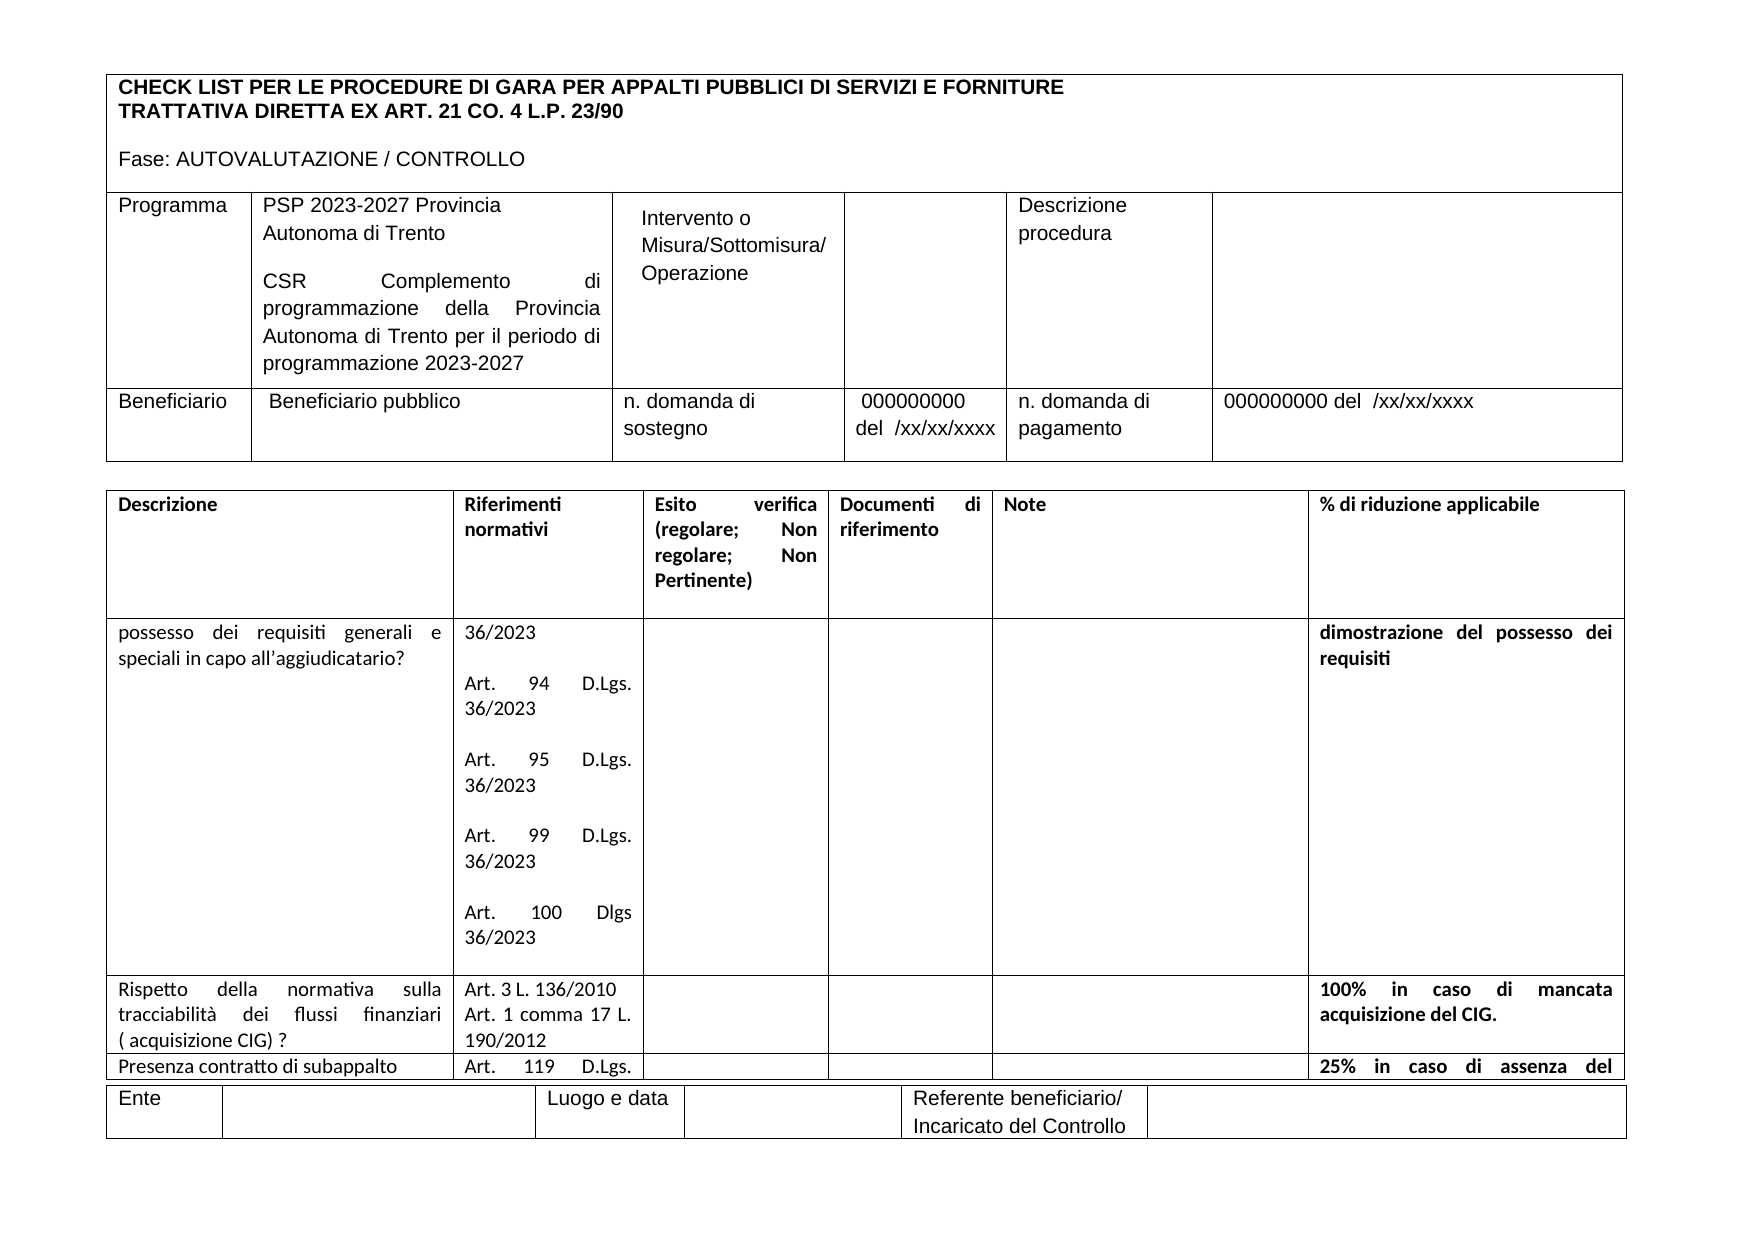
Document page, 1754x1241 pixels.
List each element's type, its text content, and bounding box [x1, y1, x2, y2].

table_header Descrizione [107, 491, 453, 618]
table_cell Art. 119 D.Lgs. [454, 1054, 643, 1079]
table_cell possesso dei requisiti generali e speciali in capo all’aggiudicatario? [107, 619, 453, 975]
table_header Documenti di riferimento [829, 491, 992, 618]
table_header Riferimenti normativi [454, 491, 643, 618]
table_cell 100% in caso di mancata acquisizione del CIG. [1309, 976, 1624, 1052]
table_cell [829, 619, 992, 975]
table_header % di riduzione applicabile [1309, 491, 1624, 618]
table_cell dimostrazione del possesso dei requisiti [1309, 619, 1624, 975]
table_cell Art. 3 L. 136/2010 Art. 1 comma 17 L. 190/2012 [454, 976, 643, 1052]
table_cell [993, 619, 1308, 975]
table_cell Rispetto della normativa sulla tracciabilità dei flussi finanziari ( acquisizione CIG) ? [107, 976, 453, 1052]
table_header Note [993, 491, 1308, 618]
table_cell [644, 1054, 828, 1079]
table_header Esito verifica (regolare; Non regolare; Non Pertinente) [644, 491, 828, 618]
table_cell [644, 976, 828, 1052]
table_cell [993, 1054, 1308, 1079]
table_cell 36/2023 Art. 94 D.Lgs. 36/2023 Art. 95 D.Lgs. 36/2023 Art. 99 D.Lgs. 36/2023 Art. 100 Dlgs 36/2023 [454, 619, 643, 975]
table_cell [829, 1054, 992, 1079]
table_cell [993, 976, 1308, 1052]
table_cell 25% in caso di assenza del [1309, 1054, 1624, 1079]
table_cell [829, 976, 992, 1052]
table_cell Presenza contratto di subappalto [107, 1054, 453, 1079]
table_cell [644, 619, 828, 975]
